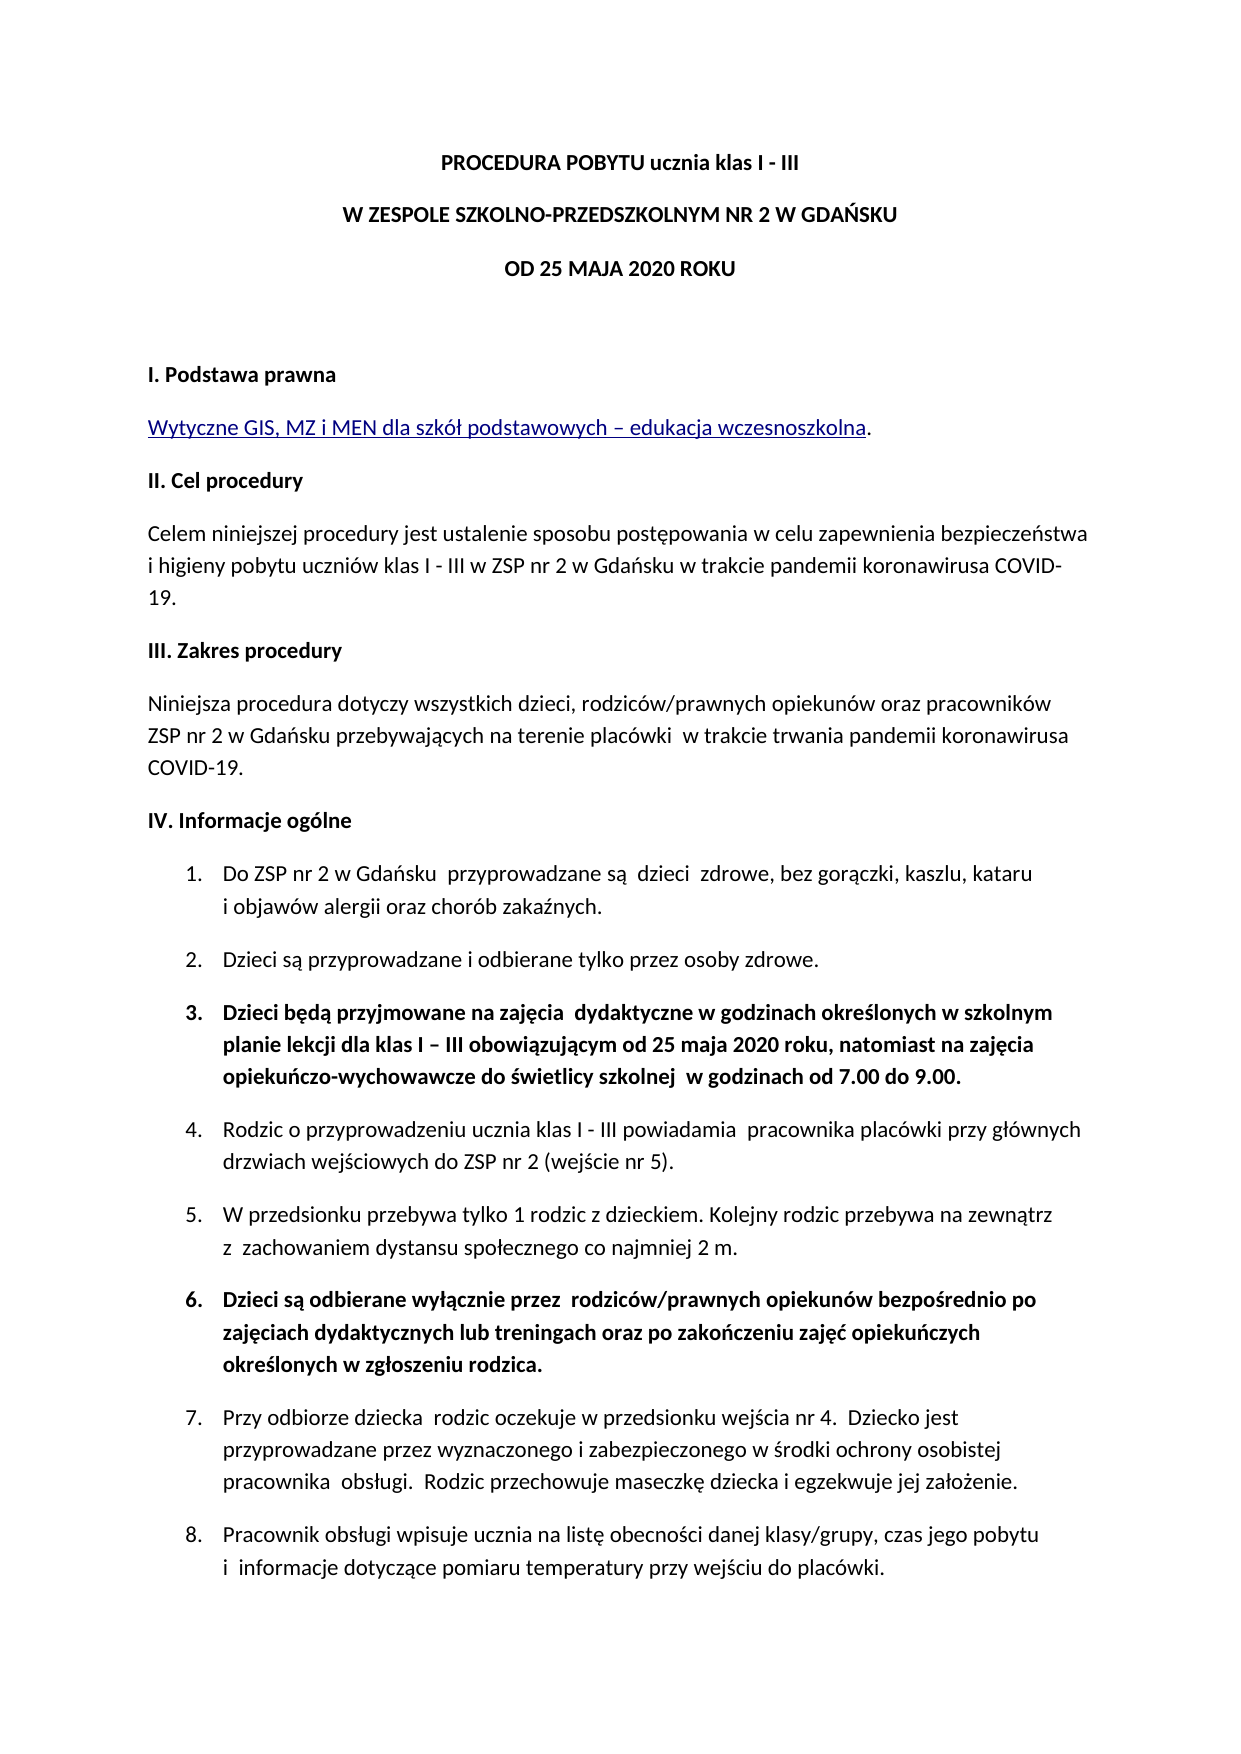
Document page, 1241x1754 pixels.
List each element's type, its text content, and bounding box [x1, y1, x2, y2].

text III. Zakres procedury [148, 636, 1093, 664]
list W przedsionku przebywa tylko 1 rodzic z dzieckiem. Kolejny rodzic przebywa na zewnątrz z zachowaniem dystansu społecznego co najmniej 2 m. [185, 1200, 1093, 1261]
text Wytyczne GIS, MZ i MEN dla szkół podstawowych – edukacja wczesnoszkolna. [148, 413, 1093, 441]
list Przy odbiorze dziecka rodzic oczekuje w przedsionku wejścia nr 4. Dziecko jest przyprowadzane przez wyznaczonego i zabezpieczonego w środki ochrony osobistej pracownika obsługi. Rodzic przechowuje maseczkę dziecka i egzekwuje jej założenie. [185, 1403, 1093, 1495]
text PROCEDURA POBYTU ucznia klas I - III [148, 148, 1093, 176]
text Niniejsza procedura dotyczy wszystkich dzieci, rodziców/prawnych opiekunów oraz pracowników ZSP nr 2 w Gdańsku przebywających na terenie placówki w trakcie trwania pandemii koronawirusa COVID-19. [148, 689, 1093, 782]
text Celem niniejszej procedury jest ustalenie sposobu postępowania w celu zapewnienia bezpieczeństwa i higieny pobytu uczniów klas I - III w ZSP nr 2 w Gdańsku w trakcie pandemii koronawirusa COVID-19. [148, 519, 1093, 611]
list Do ZSP nr 2 w Gdańsku przyprowadzane są dzieci zdrowe, bez gorączki, kaszlu, kataru i objawów alergii oraz chorób zakaźnych. [185, 859, 1093, 920]
text OD 25 MAJA 2020 ROKU [148, 254, 1093, 282]
list Dzieci są odbierane wyłącznie przez rodziców/prawnych opiekunów bezpośrednio po zajęciach dydaktycznych lub treningach oraz po zakończeniu zajęć opiekuńczych określonych w zgłoszeniu rodzica. [185, 1286, 1093, 1378]
list Pracownik obsługi wpisuje ucznia na listę obecności danej klasy/grupy, czas jego pobytu i informacje dotyczące pomiaru temperatury przy wejściu do placówki. [185, 1520, 1093, 1581]
list Rodzic o przyprowadzeniu ucznia klas I - III powiadamia pracownika placówki przy głównych drzwiach wejściowych do ZSP nr 2 (wejście nr 5). [185, 1115, 1093, 1175]
list Dzieci będą przyjmowane na zajęcia dydaktyczne w godzinach określonych w szkolnym planie lekcji dla klas I – III obowiązującym od 25 maja 2020 roku, natomiast na zajęcia opiekuńczo-wychowawcze do świetlicy szkolnej w godzinach od 7.00 do 9.00. [185, 998, 1093, 1090]
text IV. Informacje ogólne [148, 807, 1093, 834]
text I. Podstawa prawna [148, 360, 1093, 388]
text II. Cel procedury [148, 466, 1093, 494]
text W ZESPOLE SZKOLNO-PRZEDSZKOLNYM NR 2 W GDAŃSKU [148, 201, 1093, 229]
list Dzieci są przyprowadzane i odbierane tylko przez osoby zdrowe. [185, 945, 1093, 973]
